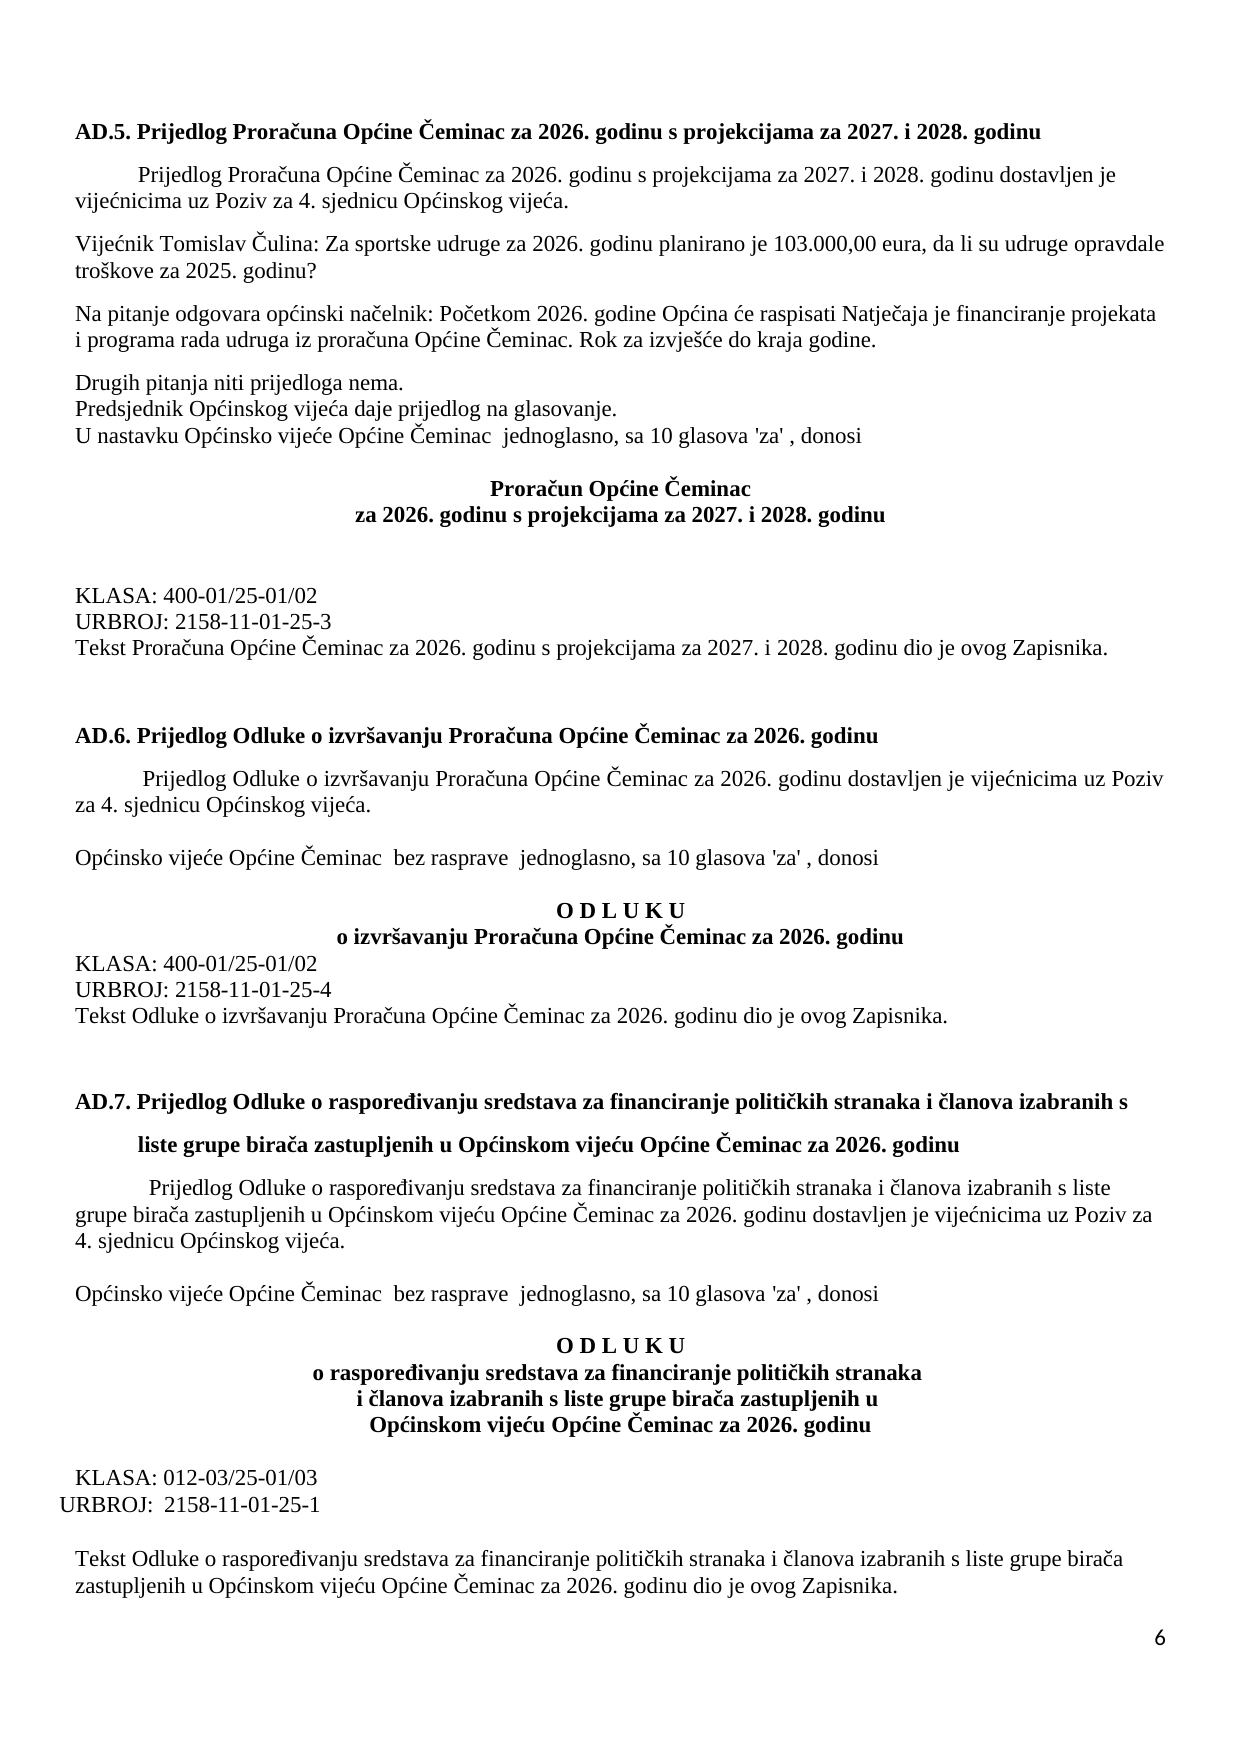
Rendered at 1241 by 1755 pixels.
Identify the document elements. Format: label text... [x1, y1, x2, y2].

text Tekst Odluke o raspoređivanju sredstava za financiranje političkih stranaka i članova izabranih s liste grupe birača zastupljenih u Općinskom vijeću Općine Čeminac za 2026. godinu dio je ovog Zapisnika. [75, 1545, 1166, 1598]
text KLASA: 012-03/25-01/03 [75, 1464, 1147, 1491]
text AD.6. Prijedlog Odluke o izvršavanju Proračuna Općine Čeminac za 2026. godinu [75, 722, 1166, 748]
text Tekst Proračuna Općine Čeminac za 2026. godinu s projekcijama za 2027. i 2028. godinu dio je ovog Zapisnika. [75, 634, 1166, 661]
text o raspoređivanju sredstava za financiranje političkih stranaka [75, 1359, 1166, 1385]
text Na pitanje odgovara općinski načelnik: Početkom 2026. godine Općina će raspisati Natječaja je financiranje projekata i programa rada udruga iz proračuna Općine Čeminac. Rok za izvješće do kraja godine. [75, 300, 1166, 352]
text Tekst Odluke o izvršavanju Proračuna Općine Čeminac za 2026. godinu dio je ovog Zapisnika. [75, 1002, 1166, 1029]
text U nastavku Općinsko vijeće Općine Čeminac jednoglasno, sa 10 glasova 'za' , donosi [75, 422, 1166, 448]
text Proračun Općine Čeminac [75, 474, 1166, 501]
text Predsjednik Općinskog vijeća daje prijedlog na glasovanje. [75, 396, 1166, 422]
text Vijećnik Tomislav Čulina: Za sportske udruge za 2026. godinu planirano je 103.000,00 eura, da li su udruge opravdale troškove za 2025. godinu? [75, 230, 1166, 283]
text KLASA: 400-01/25-01/02 [75, 949, 1166, 976]
text Drugih pitanja niti prijedloga nema. [75, 369, 1166, 396]
text AD.7. Prijedlog Odluke o raspoređivanju sredstava za financiranje političkih stranaka i članova izabranih s [75, 1088, 1166, 1115]
text O D L U K U [75, 1332, 1166, 1359]
text Općinskom vijeću Općine Čeminac za 2026. godinu [75, 1412, 1166, 1438]
text AD.5. Prijedlog Proračuna Općine Čeminac za 2026. godinu s projekcijama za 2027. i 2028. godinu [75, 118, 1166, 144]
text URBROJ: 2158-11-01-25-1 [59, 1491, 1147, 1517]
text liste grupe birača zastupljenih u Općinskom vijeću Općine Čeminac za 2026. godinu [75, 1131, 1166, 1158]
text O D L U K U [75, 897, 1166, 923]
text Prijedlog Odluke o raspoređivanju sredstava za financiranje političkih stranaka i članova izabranih s liste grupe birača zastupljenih u Općinskom vijeću Općine Čeminac za 2026. godinu dostavljen je vijećnicima uz Poziv za 4. sjednicu Općinskog vijeća. [75, 1174, 1166, 1253]
text Općinsko vijeće Općine Čeminac bez rasprave jednoglasno, sa 10 glasova 'za' , donosi [75, 1280, 1166, 1306]
text Prijedlog Proračuna Općine Čeminac za 2026. godinu s projekcijama za 2027. i 2028. godinu dostavljen je vijećnicima uz Poziv za 4. sjednicu Općinskog vijeća. [75, 161, 1166, 214]
text za 2026. godinu s projekcijama za 2027. i 2028. godinu [75, 501, 1166, 527]
text Prijedlog Odluke o izvršavanju Proračuna Općine Čeminac za 2026. godinu dostavljen je vijećnicima uz Poziv za 4. sjednicu Općinskog vijeća. [75, 765, 1166, 818]
text URBROJ: 2158-11-01-25-3 [75, 608, 1166, 634]
text Općinsko vijeće Općine Čeminac bez rasprave jednoglasno, sa 10 glasova 'za' , donosi [75, 844, 1166, 871]
text o izvršavanju Proračuna Općine Čeminac za 2026. godinu [75, 923, 1166, 949]
text URBROJ: 2158-11-01-25-4 [75, 976, 1166, 1002]
text KLASA: 400-01/25-01/02 [75, 582, 1166, 608]
text i članova izabranih s liste grupe birača zastupljenih u [75, 1385, 1166, 1412]
